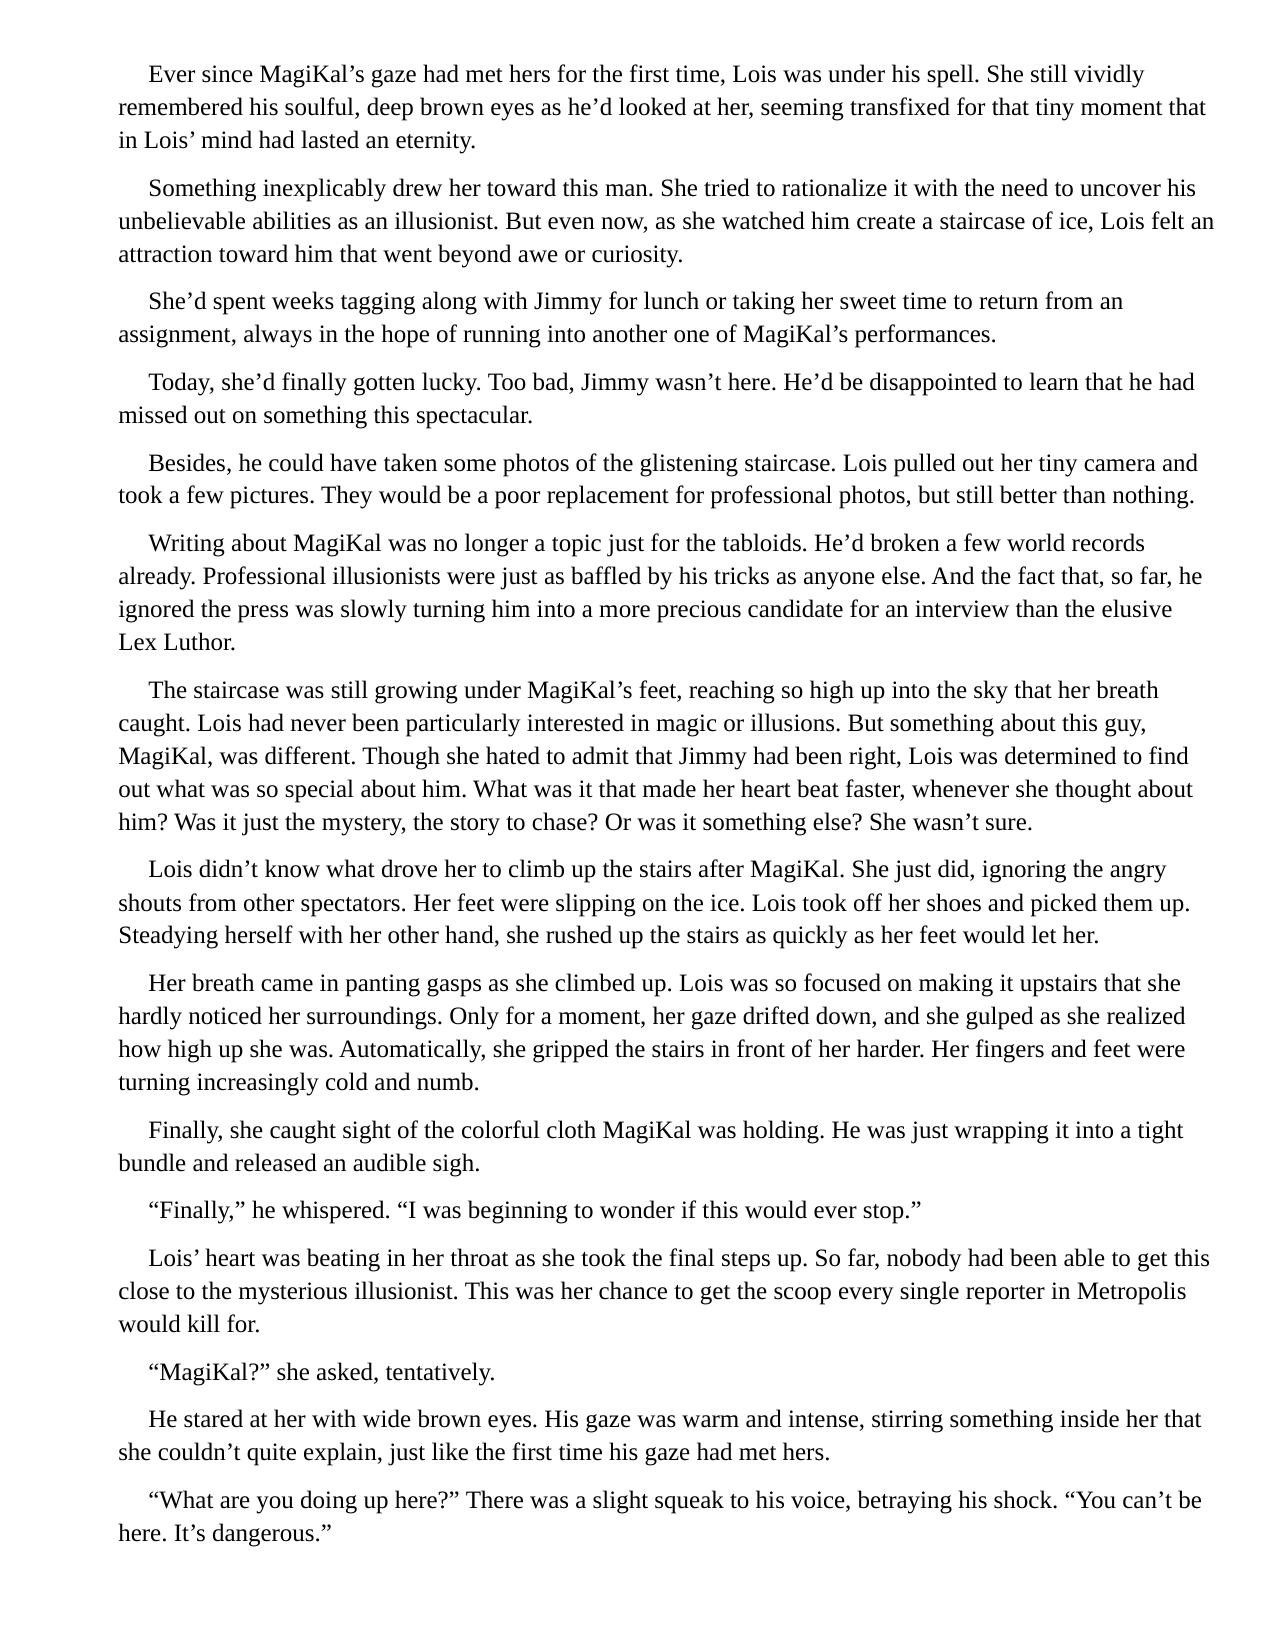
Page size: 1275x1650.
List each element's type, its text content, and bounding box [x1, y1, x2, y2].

text “Finally,” he whispered. “I was beginning to wonder if this would ever stop.” [118, 1196, 1216, 1224]
text He stared at her with wide brown eyes. His gaze was warm and intense, stirring something inside her that she couldn’t quite explain, just like the first time his gaze had met hers. [118, 1404, 1216, 1466]
text She’d spent weeks tagging along with Jimmy for lunch or taking her sweet time to return from an assignment, always in the hope of running into another one of MagiKal’s performances. [118, 286, 1216, 348]
text Her breath came in panting gasps as she climbed up. Lois was so focused on making it upstairs that she hardly noticed her surroundings. Only for a moment, her gaze drifted down, and she gulped as she realized how high up she was. Automatically, she gripped the stairs in front of her harder. Her fingers and feet were turning increasingly cold and numb. [118, 968, 1216, 1096]
text “MagiKal?” she asked, tentatively. [118, 1357, 1216, 1386]
text Ever since MagiKal’s gaze had met hers for the first time, Lois was under his spell. She still vividly remembered his soulful, deep brown eyes as he’d looked at her, seeming transfixed for that tiny moment that in Lois’ mind had lasted an eternity. [118, 59, 1216, 154]
text Lois didn’t know what drove her to climb up the stairs after MagiKal. She just did, ignoring the angry shouts from other spectators. Her feet were slipping on the ice. Lois took off her shoes and picked them up. Steadying herself with her other hand, she rushed up the stairs as quickly as her feet would let her. [118, 854, 1216, 949]
text Writing about MagiKal was no longer a topic just for the tabloids. He’d broken a few world records already. Professional illusionists were just as baffled by his tricks as anyone else. And the fact that, so far, he ignored the press was slowly turning him into a more precious candidate for an interview than the elusive Lex Luthor. [118, 528, 1216, 656]
text Lois’ heart was beating in her throat as she took the final steps up. So far, nobody had been able to get this close to the mysterious illusionist. This was her chance to get the scoop every single reporter in Metropolis would kill for. [118, 1243, 1216, 1338]
text Today, she’d finally gotten lucky. Too bad, Jimmy wasn’t here. He’d be disappointed to learn that he had missed out on something this spectacular. [118, 367, 1216, 429]
text Besides, he could have taken some photos of the glistening staircase. Lois pulled out her tiny camera and took a few pictures. They would be a poor replacement for professional photos, but still better than nothing. [118, 448, 1216, 509]
text “What are you doing up here?” There was a slight squeak to his voice, betraying his shock. “You can’t be here. It’s dangerous.” [118, 1485, 1216, 1547]
text Something inexplicably drew her toward this man. She tried to rationalize it with the need to uncover his unbelievable abilities as an illusionist. But even now, as she watched him create a staircase of ice, Lois felt an attraction toward him that went beyond awe or curiosity. [118, 173, 1216, 267]
text The staircase was still growing under MagiKal’s feet, reaching so high up into the sky that her breath caught. Lois had never been particularly interested in magic or illusions. But something about this guy, MagiKal, was different. Though she hated to admit that Jimmy had been right, Lois was determined to find out what was so special about him. What was it that made her heart beat faster, whenever she thought about him? Was it just the mystery, the story to chase? Or was it something else? She wasn’t sure. [118, 675, 1216, 836]
text Finally, she caught sight of the colorful cloth MagiKal was holding. He was just wrapping it into a tight bundle and released an audible sigh. [118, 1115, 1216, 1177]
